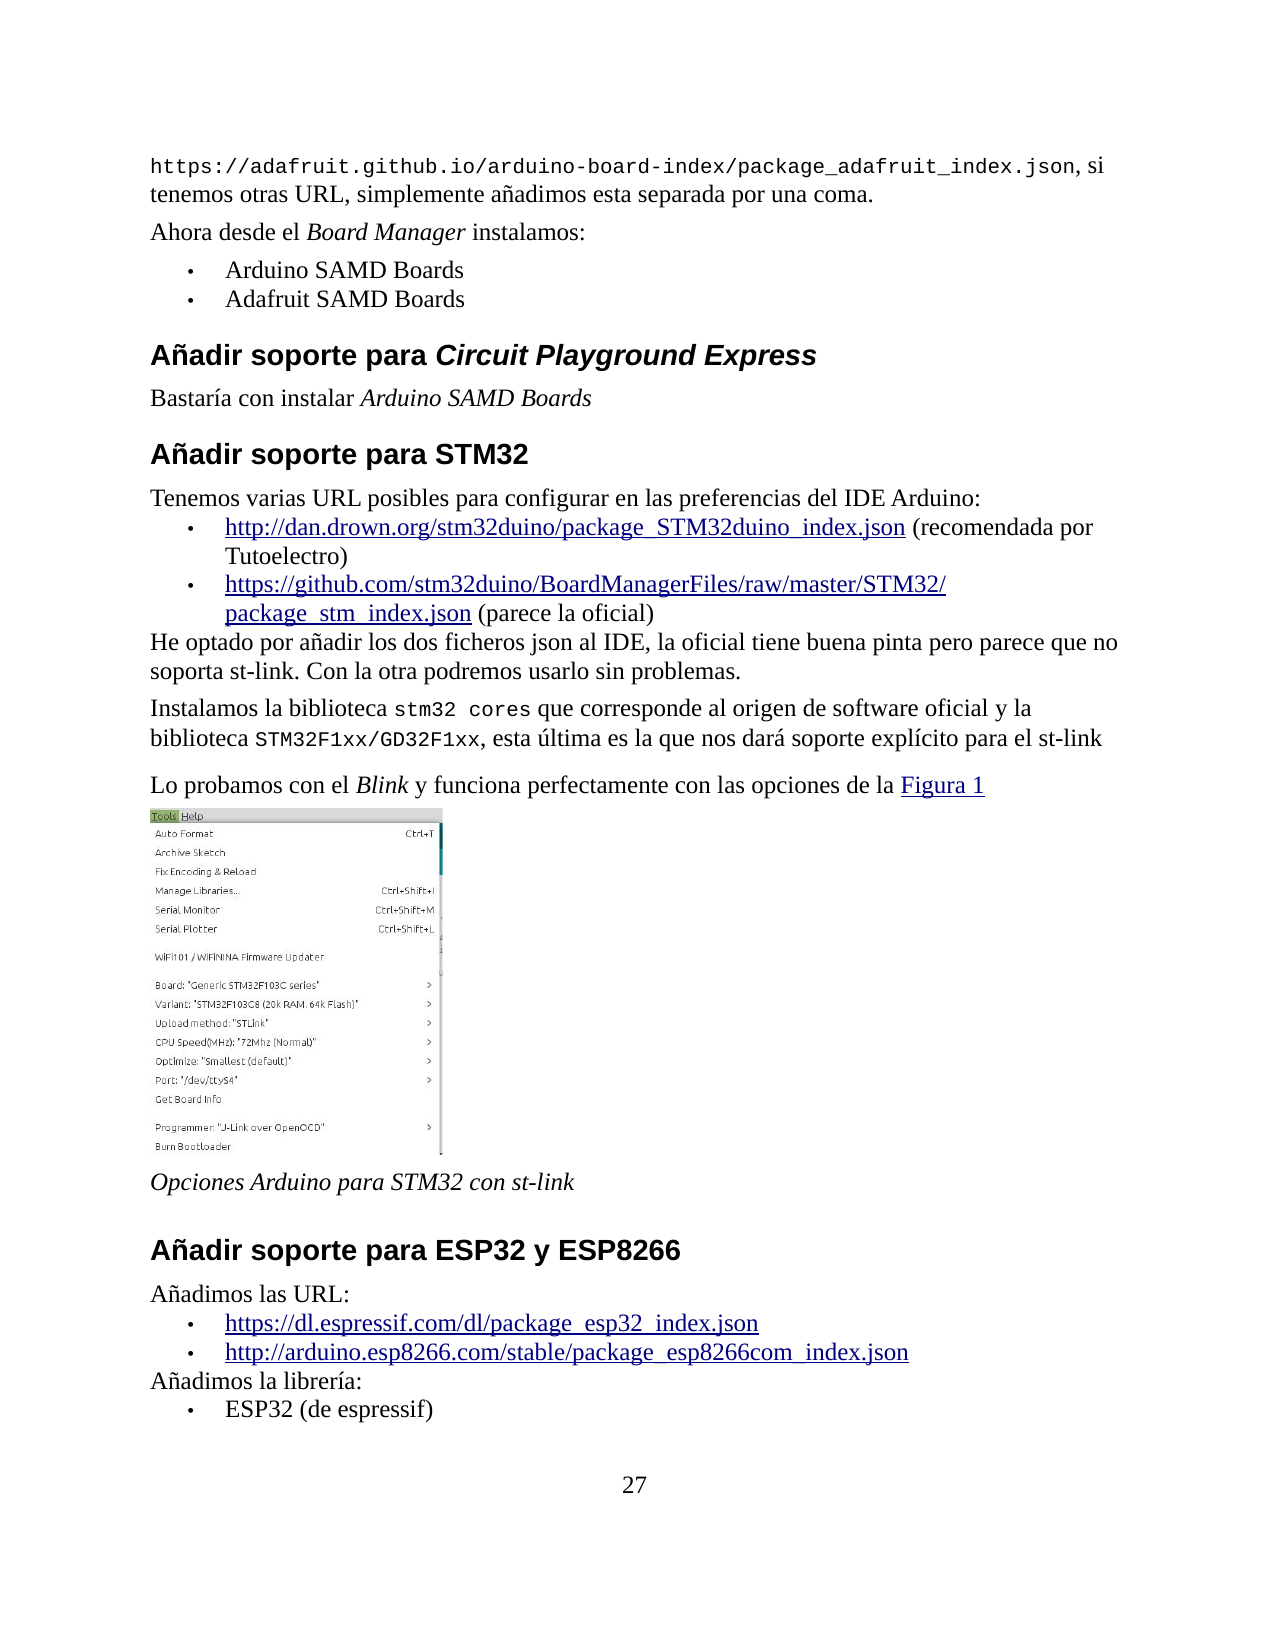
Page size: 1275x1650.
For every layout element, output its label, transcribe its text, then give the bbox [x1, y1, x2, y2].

subtitle Añadir soporte para STM32 [150, 437, 1125, 471]
subtitle Añadir soporte para ESP32 y ESP8266 [150, 1233, 1125, 1267]
text Añadimos las URL: [150, 1279, 1125, 1308]
list http://arduino.esp8266.com/stable/package_esp8266com_index.json [187, 1337, 1125, 1366]
list Adafruit SAMD Boards [187, 284, 1125, 312]
text Opciones Arduino para STM32 con st-link [150, 1167, 1125, 1196]
list Arduino SAMD Boards [187, 255, 1125, 284]
list ESP32 (de espressif) [187, 1394, 1125, 1423]
picture [150, 808, 443, 1155]
list https://github.com/stm32duino/BoardManagerFiles/raw/master/STM32/package_stm_index.json (parece la oficial) [187, 569, 1125, 627]
text Añadimos la librería: [150, 1366, 1125, 1394]
subtitle Añadir soporte para Circuit Playground Express [150, 337, 1125, 371]
text Ahora desde el Board Manager instalamos: [150, 217, 1125, 246]
list https://dl.espressif.com/dl/package_esp32_index.json [187, 1308, 1125, 1337]
text https://adafruit.github.io/arduino-board-index/package_adafruit_index.json, si tenemos otras URL, simplemente añadimos esta separada por una coma. [150, 150, 1125, 208]
text Lo probamos con el Blink y funciona perfectamente con las opciones de la Figura 1 [150, 771, 1125, 799]
text Tenemos varias URL posibles para configurar en las preferencias del IDE Arduino: [150, 483, 1125, 512]
list http://dan.drown.org/stm32duino/package_STM32duino_index.json (recomendada por Tutoelectro) [187, 512, 1125, 569]
text He optado por añadir los dos ficheros json al IDE, la oficial tiene buena pinta pero parece que no soporta st-link. Con la otra podremos usarlo sin problemas. [150, 627, 1125, 684]
text Instalamos la biblioteca stm32 cores que corresponde al origen de software oficial y la biblioteca STM32F1xx/GD32F1xx, esta última es la que nos dará soporte explícito para el st-link [150, 693, 1125, 753]
text Bastaría con instalar Arduino SAMD Boards [150, 383, 1125, 412]
